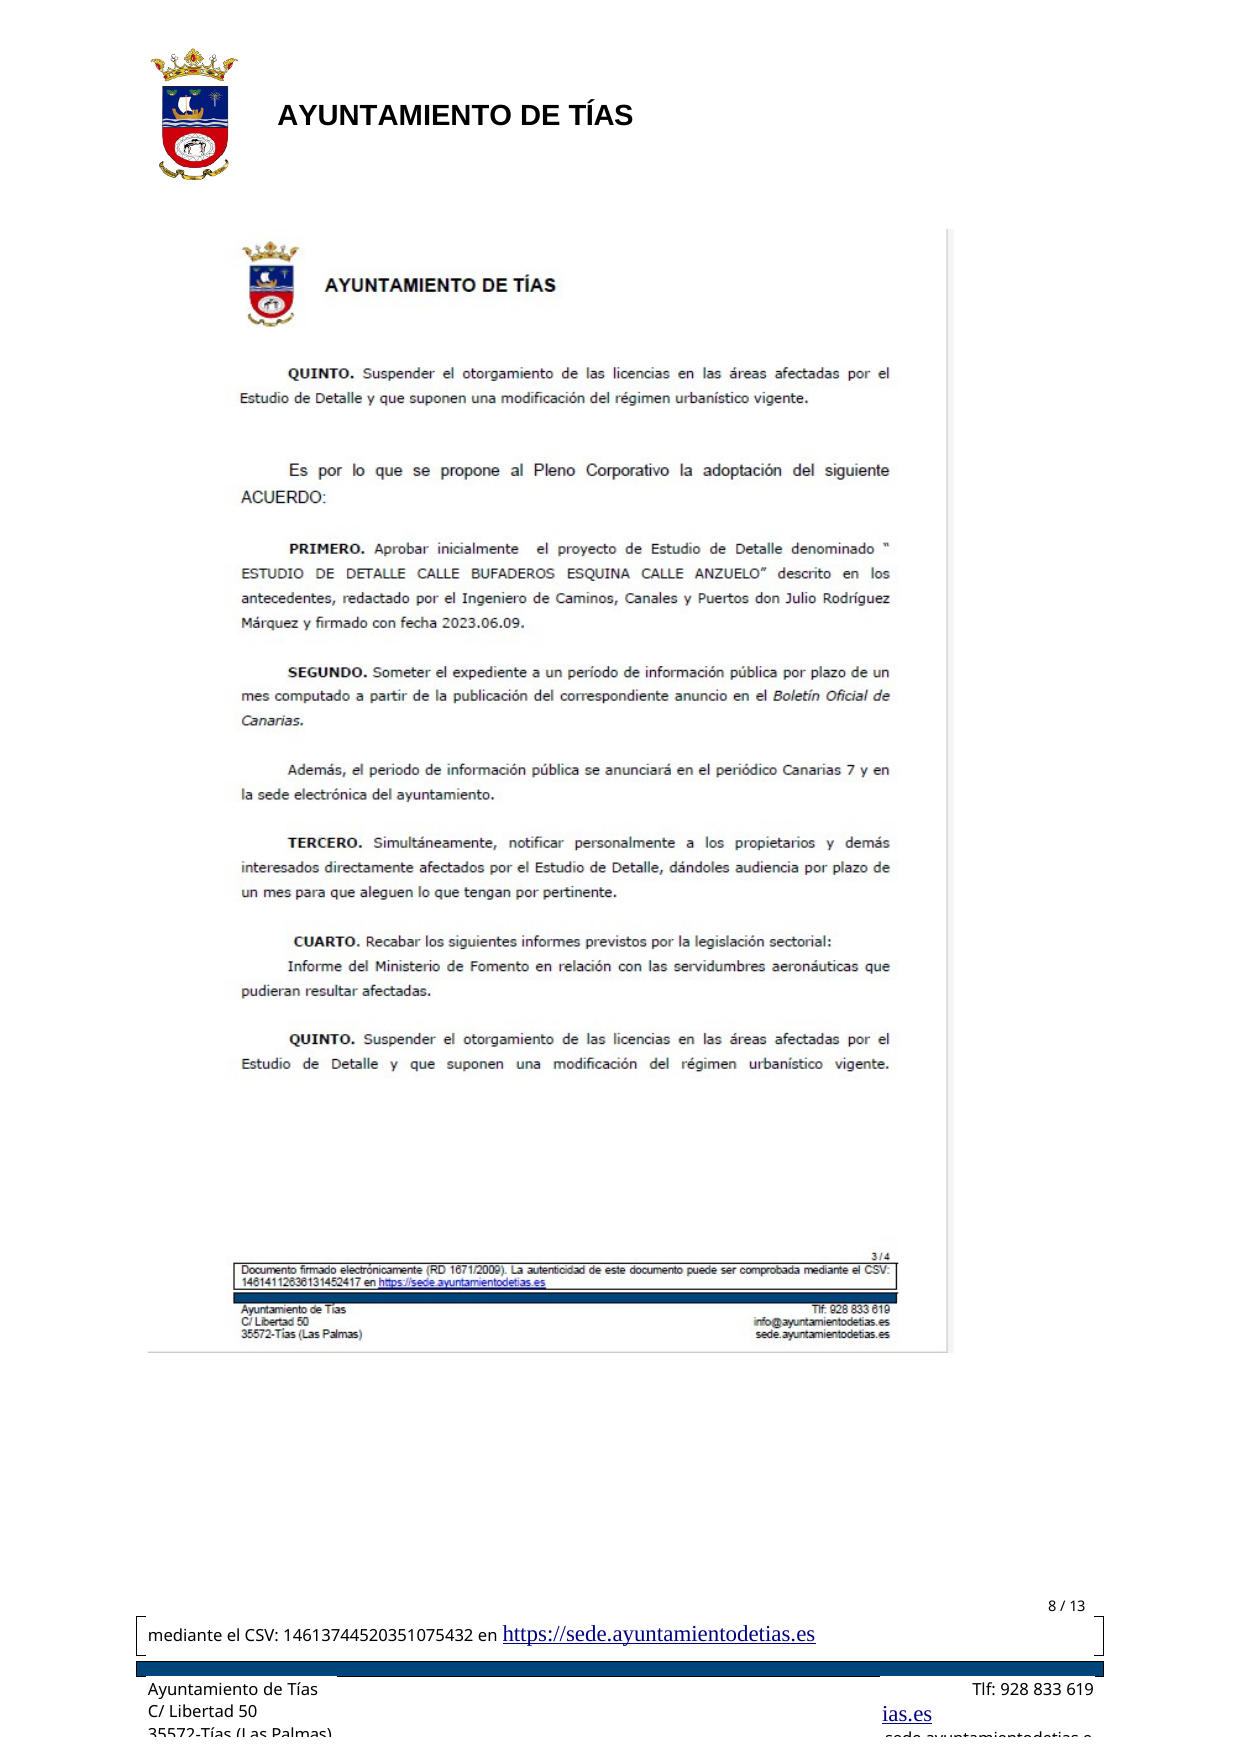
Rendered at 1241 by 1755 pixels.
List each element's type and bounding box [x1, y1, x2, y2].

picture [147, 229, 954, 1353]
picture [150, 48, 240, 180]
